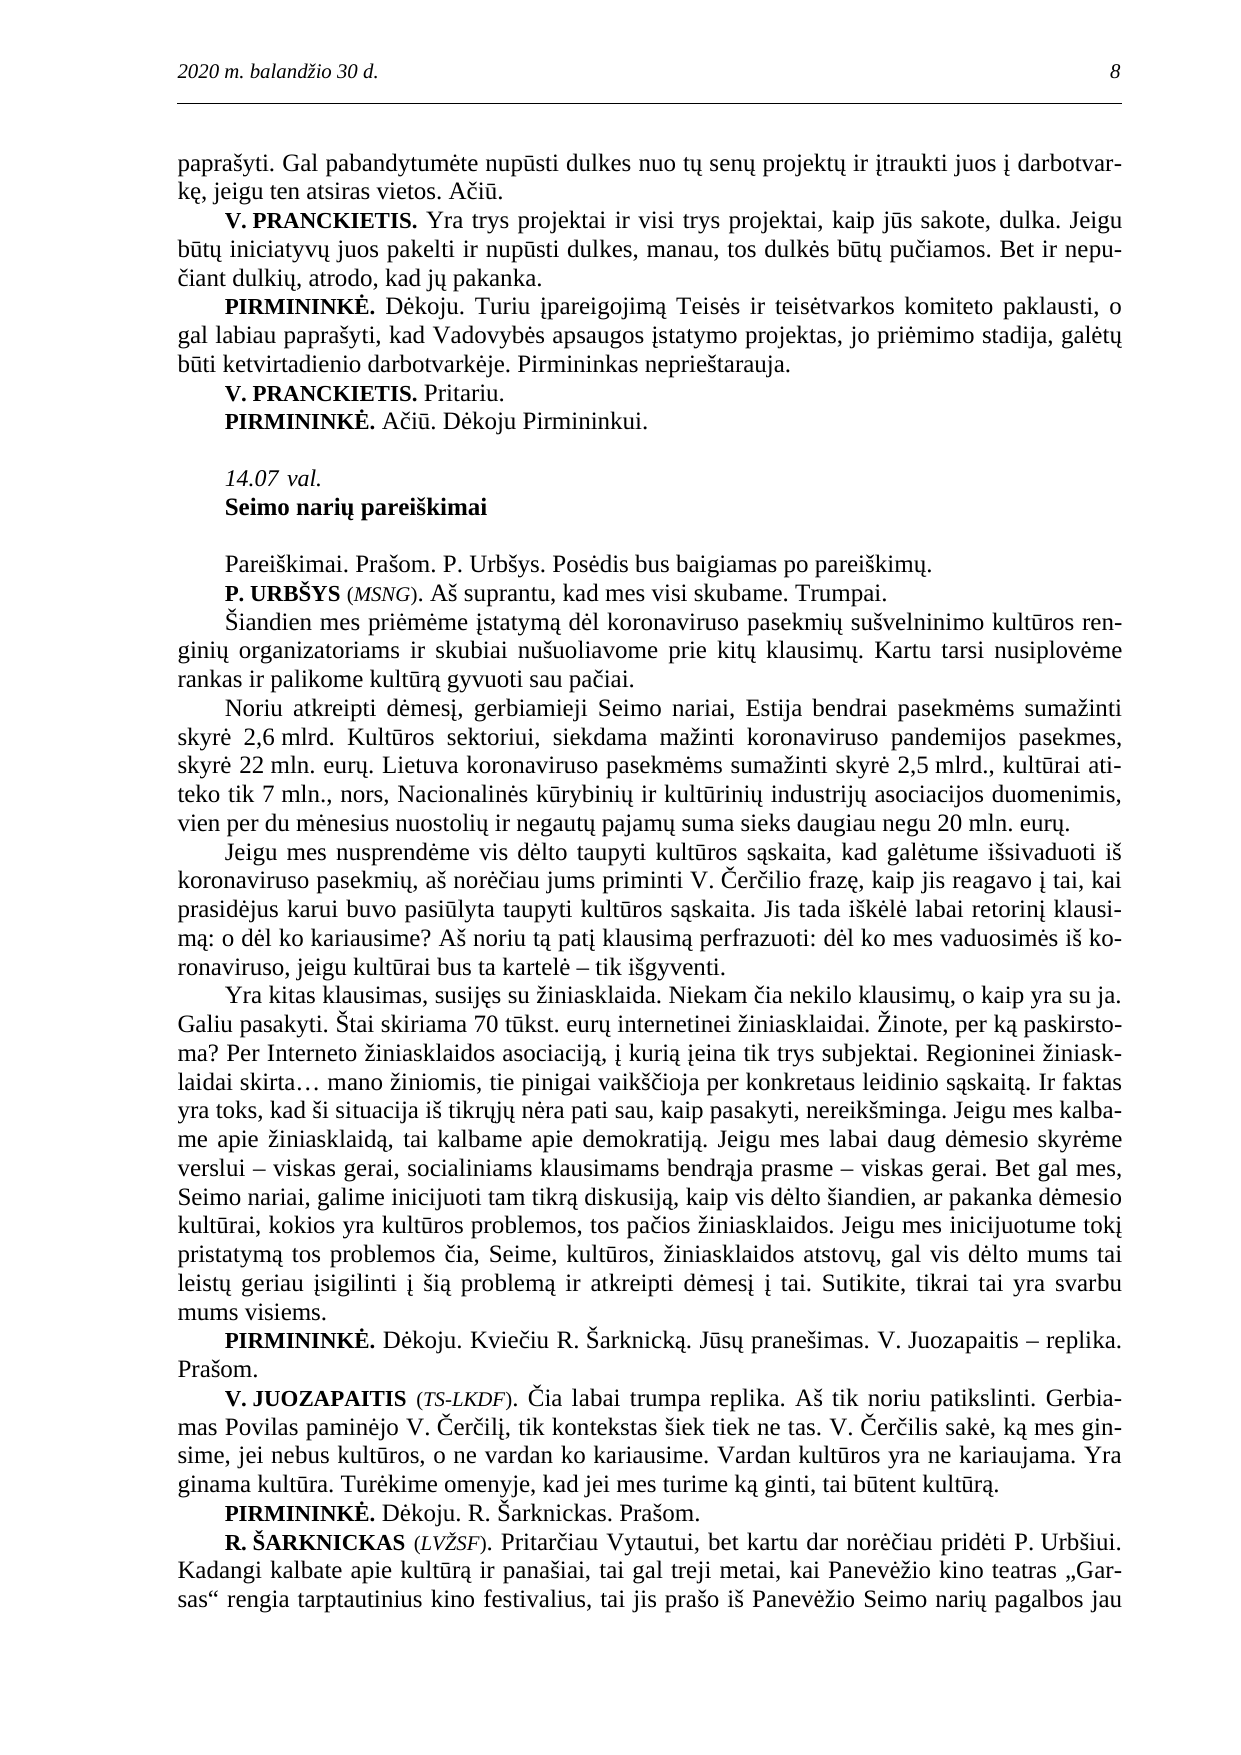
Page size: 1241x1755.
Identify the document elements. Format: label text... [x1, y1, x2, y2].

text pa­pra­šy­ti. Gal pa­ban­dy­tu­mė­te nu­pūs­ti dul­kes nuo tų se­nų pro­jek­tų ir įtrauk­ti juos į dar­bo­tvar­kę, jei­gu ten at­si­ras vie­tos. Ačiū. [177, 148, 1122, 205]
text PIRMININKĖ. Dė­ko­ju. Tu­riu įpa­rei­go­ji­mą Tei­sės ir tei­sėt­var­kos ko­mi­te­to pa­klaus­ti, o gal la­biau pa­pra­šy­ti, kad Va­do­vy­bės ap­sau­gos įsta­ty­mo pro­jek­tas, jo pri­ėmi­mo sta­di­ja, ga­lė­tų bū­ti ket­vir­ta­die­nio dar­bo­tvarkėje. Pir­mi­nin­kas ne­pri­eš­ta­rau­ja. [177, 291, 1122, 378]
text Sei­mo na­rių pa­reiš­ki­mai [177, 492, 1122, 520]
text Šian­dien mes pri­ėmė­me įsta­ty­mą dėl ko­ro­na­vi­ru­so pa­sek­mių su­švel­ni­ni­mo kul­tū­ros ren­gi­nių or­ga­ni­za­to­riams ir sku­biai nu­šuo­lia­vo­me prie ki­tų klau­si­mų. Kar­tu tar­si nu­si­plo­vė­me ran­kas ir pa­li­ko­me kul­tū­rą gy­vuo­ti sau pa­čiai. [177, 607, 1122, 693]
text PIRMININKĖ. Ačiū. Dė­ko­ju Pir­mi­nin­kui. [177, 406, 1122, 435]
text Pa­reiš­ki­mai. Pra­šom. P. Urb­šys. Po­sė­dis bus bai­gia­mas po pa­reiš­ki­mų. [177, 549, 1122, 578]
text 14.07 val. [224, 464, 1122, 492]
text No­riu at­kreip­ti dė­me­sį, ger­bia­mie­ji Sei­mo na­riai, Es­ti­ja ben­drai pa­sek­mėms su­ma­žin­ti sky­rė 2,6 mlrd. Kul­tū­ros sek­to­riui, siek­da­ma ma­žin­ti ko­ro­na­vi­ru­so pan­de­mi­jos pa­sek­mes, sky­rė 22 mln. eu­rų. Lie­tu­va ko­ro­na­vi­ru­so pa­sek­mėms su­ma­žin­ti sky­rė 2,5 mlrd., kul­tū­rai ati­te­ko tik 7 mln., nors, Na­cio­na­li­nės kū­ry­bi­nių ir kul­tū­ri­nių in­dust­ri­jų aso­cia­ci­jos duo­me­ni­mis, vien per du mė­ne­sius nuos­to­lių ir ne­gau­tų pa­ja­mų su­ma sieks dau­giau ne­gu 20 mln. eu­rų. [177, 693, 1122, 837]
text R. ŠARKNICKAS (LVŽSF). Pri­tar­čiau Vy­tau­tui, bet kar­tu dar no­rė­čiau pri­dė­ti P. Urb­šiui. Ka­dan­gi kal­ba­te apie kul­tū­rą ir pa­na­šiai, tai gal tre­ji me­tai, kai Pa­ne­vė­žio ki­no te­at­ras „Gar­sas“ ren­gia tarp­tau­ti­nius ki­no fes­ti­va­lius, tai jis pra­šo iš Pa­ne­vė­žio Sei­mo na­rių pa­gal­bos jau [177, 1527, 1122, 1613]
text PIRMININKĖ. Dė­ko­ju. Kvie­čiu R. Šar­knic­ką. Jū­sų pra­ne­ši­mas. V. Juo­za­pai­tis – re­pli­ka. Pra­šom. [177, 1325, 1122, 1383]
text Jei­gu mes nu­spren­dė­me vis dėl­to tau­py­ti kul­tū­ros są­skai­ta, kad ga­lė­tu­me iš­si­va­duo­ti iš ko­ro­na­vi­ru­so pa­sek­mių, aš no­rė­čiau jums pri­min­ti V. Čer­či­lio fra­zę, kaip jis re­a­ga­vo į tai, kai pra­si­dė­jus ka­rui bu­vo pa­siū­ly­ta tau­py­ti kul­tū­ros są­skai­ta. Jis ta­da iš­kė­lė la­bai re­to­ri­nį klau­si­mą: o dėl ko ka­riau­si­me? Aš no­riu tą pa­tį klau­si­mą per­fra­zuo­ti: dėl ko mes va­duo­si­mės iš ko­ro­na­vi­ru­so, jei­gu kul­tū­rai bus ta kar­te­lė – tik iš­gy­ven­ti. [177, 837, 1122, 980]
text V. PRANCKIETIS. Pri­ta­riu. [177, 378, 1122, 406]
text V. JUOZAPAITIS (TS-LKDF). Čia la­bai trum­pa re­pli­ka. Aš tik no­riu pa­tiks­lin­ti. Ger­bia­mas Po­vi­las pa­mi­nė­jo V. Čer­či­lį, tik kon­teks­tas šiek tiek ne tas. V. Čer­či­lis sa­kė, ką mes gin­si­me, jei ne­bus kul­tū­ros, o ne var­dan ko ka­riau­si­me. Var­dan kul­tū­ros yra ne ka­riau­ja­ma. Yra gi­na­ma kul­tū­ra. Tu­rė­ki­me ome­ny­je, kad jei mes tu­ri­me ką gin­ti, tai bū­tent kul­tū­rą. [177, 1383, 1122, 1498]
text P. URBŠYS (MSNG). Aš su­pran­tu, kad mes vi­si sku­ba­me. Trum­pai. [177, 578, 1122, 607]
text V. PRANCKIETIS. Yra trys pro­jek­tai ir vi­si trys pro­jek­tai, kaip jūs sa­ko­te, dul­ka. Jei­gu bū­tų ini­cia­ty­vų juos pa­kel­ti ir nu­pūs­ti dul­kes, ma­nau, tos dul­kės bū­tų pu­čia­mos. Bet ir ne­pu­čiant dul­kių, at­ro­do, kad jų pa­kan­ka. [177, 205, 1122, 291]
text PIRMININKĖ. Dė­ko­ju. R. Šar­knic­kas. Pra­šom. [177, 1498, 1122, 1527]
text Yra ki­tas klau­si­mas, su­si­jęs su ži­niask­lai­da. Nie­kam čia ne­ki­lo klau­si­mų, o kaip yra su ja. Ga­liu pa­sa­ky­ti. Štai ski­ria­ma 70 tūkst. eu­rų in­ter­ne­ti­nei ži­niask­lai­dai. Ži­no­te, per ką pa­skirs­to­ma? Per In­ter­ne­to ži­niask­lai­dos aso­cia­ci­ją, į ku­rią įei­na tik trys sub­jek­tai. Re­gio­ni­nei ži­niask­lai­dai skir­ta… ma­no ži­nio­mis, tie pi­ni­gai vaikš­čio­ja per kon­kre­taus lei­di­nio są­skai­tą. Ir fak­tas yra toks, kad ši si­tu­a­ci­ja iš tik­rų­jų nė­ra pa­ti sau, kaip pa­sa­ky­ti, ne­reikš­min­ga. Jei­gu mes kal­ba­me apie ži­niask­lai­dą, tai kal­ba­me apie de­mo­kra­tiją. Jei­gu mes la­bai daug dė­me­sio sky­rė­me ver­slui – vis­kas ge­rai, so­cia­li­niams klau­si­mams ben­drą­ja pras­me – vis­kas ge­rai. Bet gal mes, Sei­mo na­riai, ga­li­me ini­ci­juo­ti tam tik­rą dis­ku­si­ją, kaip vis dėl­to šian­dien, ar pa­kan­ka dė­me­sio kul­tū­rai, ko­kios yra kul­tū­ros pro­ble­mos, tos pa­čios ži­niask­lai­dos. Jei­gu mes ini­ci­juo­tu­me to­kį pri­sta­ty­mą tos pro­ble­mos čia, Sei­me, kul­tū­ros, ži­niask­lai­dos at­sto­vų, gal vis dėl­to mums tai leis­tų ge­riau įsi­gi­lin­ti į šią pro­ble­mą ir at­kreip­ti dė­me­sį į tai. Su­ti­ki­te, tik­rai tai yra svar­bu mums vi­siems. [177, 980, 1122, 1325]
